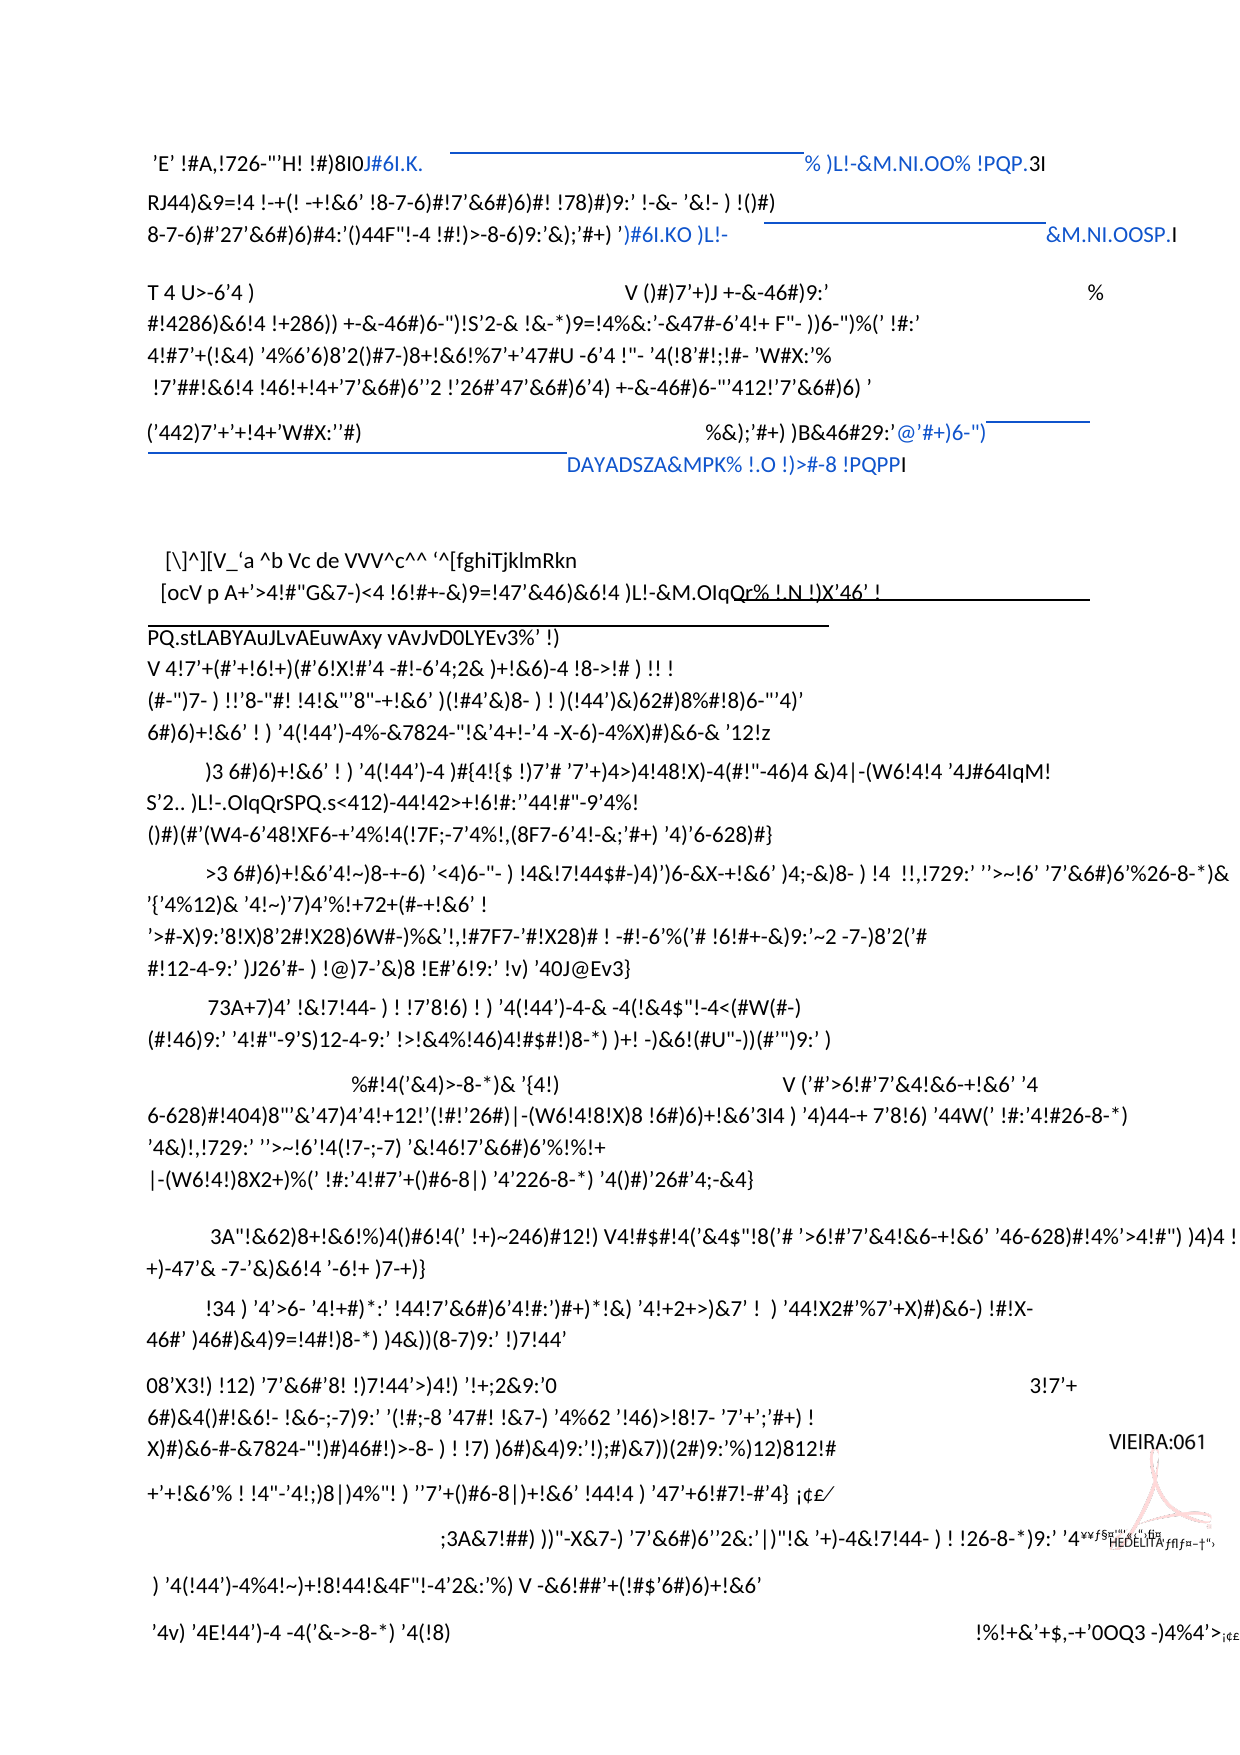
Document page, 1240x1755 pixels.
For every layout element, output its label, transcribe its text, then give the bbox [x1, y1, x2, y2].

text 6#)&4()#!&6!- !&6-;-7)9:’ ’(!#;-8 ’47#! !&7-) ’4%62 ’!46)>!8!7- ’7’+’;’#+) ! [147, 1403, 1239, 1431]
text [1153, 1434, 1239, 1462]
text ) ’4(!44’)-4%4!~)+!8!44!&4F"!-4’2&:’%) V -&6!##’+(!#$’6#)6)+!&6’ [147, 1571, 1239, 1599]
text >3 6#)6)+!&6’4!~)8-+-6) ’<4)6-"- ) !4&!7!44$#-)4)’)6-&X-+!&6’ )4;-&)8- ) !4 !!,!729:’ ’’>~!6’ ’7’&6#)6’%26-8-*)& ’{’4%12)& ’4!~)’7)4’%!+72+(#-+!&6’ ! [146, 859, 1231, 918]
text 8-7-6)#’27’&6#)6)#4:’()44F"!-4 !#!)>-8-6)9:’&);’#+) ’)#6I.KO )L!-&M.NI.OOSP.I [147, 220, 1239, 248]
text PQ.stLABYAuJLvAEuwAxy vAvJvD0LYEv3%’ !) [147, 623, 1239, 651]
text |-(W6!4!)8X2+)%(’ !#:’4!#7’+()#6-8|) ’4’226-8-*) ’4()#)’26#’4;-&4} [147, 1165, 1239, 1193]
text 3A"!&62)8+!&6!%)4()#6!4(’ !+)~246)#12!) V4!#$#!4(’&4$"!8(’# ’>6!#’7’&4!&6-+!&6’ ’46-628)#!4%’>4!#") )4)4 !+)-47’& -7-’&)&6!4 ’-6!+ )7-+)} [146, 1222, 1239, 1282]
text RJ44)&9=!4 !-+(! -+!&6’ !8-7-6)#!7’&6#)6)#! !78)#)9:’ !-&- ’&!- ) !()#) [147, 188, 1239, 216]
text DAYADSZA&MPK% !.O !)>#-8 !PQPPI [147, 450, 1221, 478]
text [1157, 1479, 1239, 1507]
text [ocV p A+’>4!#"G&7-)<4 !6!#+-&)9=!47’&46)&6!4 )L!-&M.OIqQr% !.N !)X’46’ ! [146, 578, 1101, 606]
text X)#)&6-#-&7824-"!)#)46#!)>-8- ) ! !7) )6#)&4)9:’!);#)&7))(2#)9:’%)12)812!# [147, 1434, 1152, 1462]
text !7’##!&6!4 !46!+!4+’7’&6#)6’’2 !’26#’47’&6#)6’4) +-&-46#)6-"’412!’7’&6#)6) ’ [147, 373, 1239, 401]
text ’E’ !#A,!726-"’H! !#)8I0J#6I.K.% )L!-&M.NI.OO% !PQP.3I [147, 149, 1221, 177]
text %#!4(’&4)>-8-*)& ’{4!) V (’#’>6!#’7’&4!&6-+!&6’ ’4 [147, 1070, 1239, 1098]
text #!12-4-9:’ )J26’#- ) !@)7-’&)8 !E#’6!9:’ !v) ’40J@Ev3} [147, 954, 1239, 982]
text 6-628)#!404)8"’&’47)4’4!+12!’(!#!’26#)|-(W6!4!8!X)8 !6#)6)+!&6’3I4 ) ’4)44-+ 7’8!6) ’44W(’ !#:’4!#26-8-*) ’4&)!,!729:’ ’’>~!6’!4(!7-;-7) ’&!46!7’&6#)6’%!%!+ [147, 1102, 1165, 1161]
text )3 6#)6)+!&6’ ! ) ’4(!44’)-4 )#{4!{$ !)7’# ’7’+)4>)4!48!X)-4(#!"-46)4 &)4|-(W6!4!4 ’4J#64IqM!S’2.. )L!-.OIqQrSPQ.s<412)-44!42>+!6!#:’’44!#"-9’4%! [146, 757, 1239, 816]
text ;3A&7!##) ))"-X&7-) ’7’&6#)6’’2&:’|)"!& ’+)-4&!7!44- ) ! !26-8-*)9:’ ’4¥¥ƒ§¤'“'«‹“›fi¤'ƒflƒ¤–†“› [206, 1524, 1216, 1552]
text #!4286)&6!4 !+286)) +-&-46#)6-")!S’2-& !&-*)9=!4%&:’-&47#-6’4!+ F"- ))6-")%(’ !#:’ [147, 309, 1239, 338]
text 08’X3!) !12) ’7’&6#’8! !)7!44’>)4!) ’!+;2&9:’0 3!7’+ [146, 1371, 1239, 1399]
text +’+!&6’% ! !4"-’4!;)8|)4%"! ) ’’7’+()#6-8|)+!&6’ !44!4 ) ’47’+6!#7!-#’4} ¡¢£⁄ [147, 1479, 1153, 1507]
text (#!46)9:’ ’4!#"-9’S)12-4-9:’ !>!&4%!46)4!#$#!)8-*) )+! -)&6!(#U"-))(#’")9:’ ) [147, 1025, 1239, 1053]
text V 4!7’+(#’+!6!+)(#’6!X!#’4 -#!-6’4;2& )+!&6)-4 !8->!# ) !! ! [147, 654, 1239, 683]
text 73A+7)4’ !&!7!44- ) ! !7’8!6) ! ) ’4(!44’)-4-& -4(!&4$"!-4<(#W(#-) [207, 993, 1239, 1021]
text (’442)7’+’+!4+’W#X:’’#) %&);’#+) )B&46#29:’@’#+)6-") [146, 418, 1239, 446]
text ()#)(#’(W4-6’48!XF6-+’4%!4(!7F;-7’4%!,(8F7-6’4!-&;’#+) ’4)’6-628)#} [147, 820, 1239, 848]
text [\]^][V_‘a ^b Vc de VVV^c^^ ‘^[fghiTjklmRkn [165, 546, 1239, 574]
text ’>#-X)9:’8!X)8’2#!X28)6W#-)%&’!,!#7F7-’#!X28)# ! -#!-6’%(’# !6!#+-&)9:’~2 -7-)8’2(’# [147, 922, 1239, 950]
text ’4v) ’4E!44’)-4 -4(’&->-8-*) ’4(!8) !%!+&’+$,-+’0OQ3 -)4%4’>¡¢£ [146, 1618, 1239, 1647]
text 4!#7’+(!&4) ’4%6’6)8’2()#7-)8+!&6!%7’+’47#U -6’4 !"- ’4(!8’#!;!#- ’W#X:’% [147, 341, 1239, 369]
text T 4 U>-6’4 ) V ()#)7’+)J +-&-46#)9:’ % [147, 278, 1239, 306]
text (#-")7- ) !!’8-"#! !4!&"’8"-+!&6’ )(!#4’&)8- ) ! )(!44’)&)62#)8%#!8)6-"’4)’ [147, 686, 1239, 714]
text !34 ) ’4’>6- ’4!+#)*:’ !44!7’&6#)6’4!#:’)#+)*!&) ’4!+2+>)&7’ ! ) ’44!X2#’%7’+X)#)&6-) !#!X-46#’ )46#)&4)9=!4#!)8-*) )4&))(8-7)9:’ !)7!44’ [146, 1294, 1123, 1353]
text 6#)6)+!&6’ ! ) ’4(!44’)-4%-&7824-"!&’4+!-’4 -X-6)-4%X)#)&6-& ’12!z [147, 718, 1239, 746]
